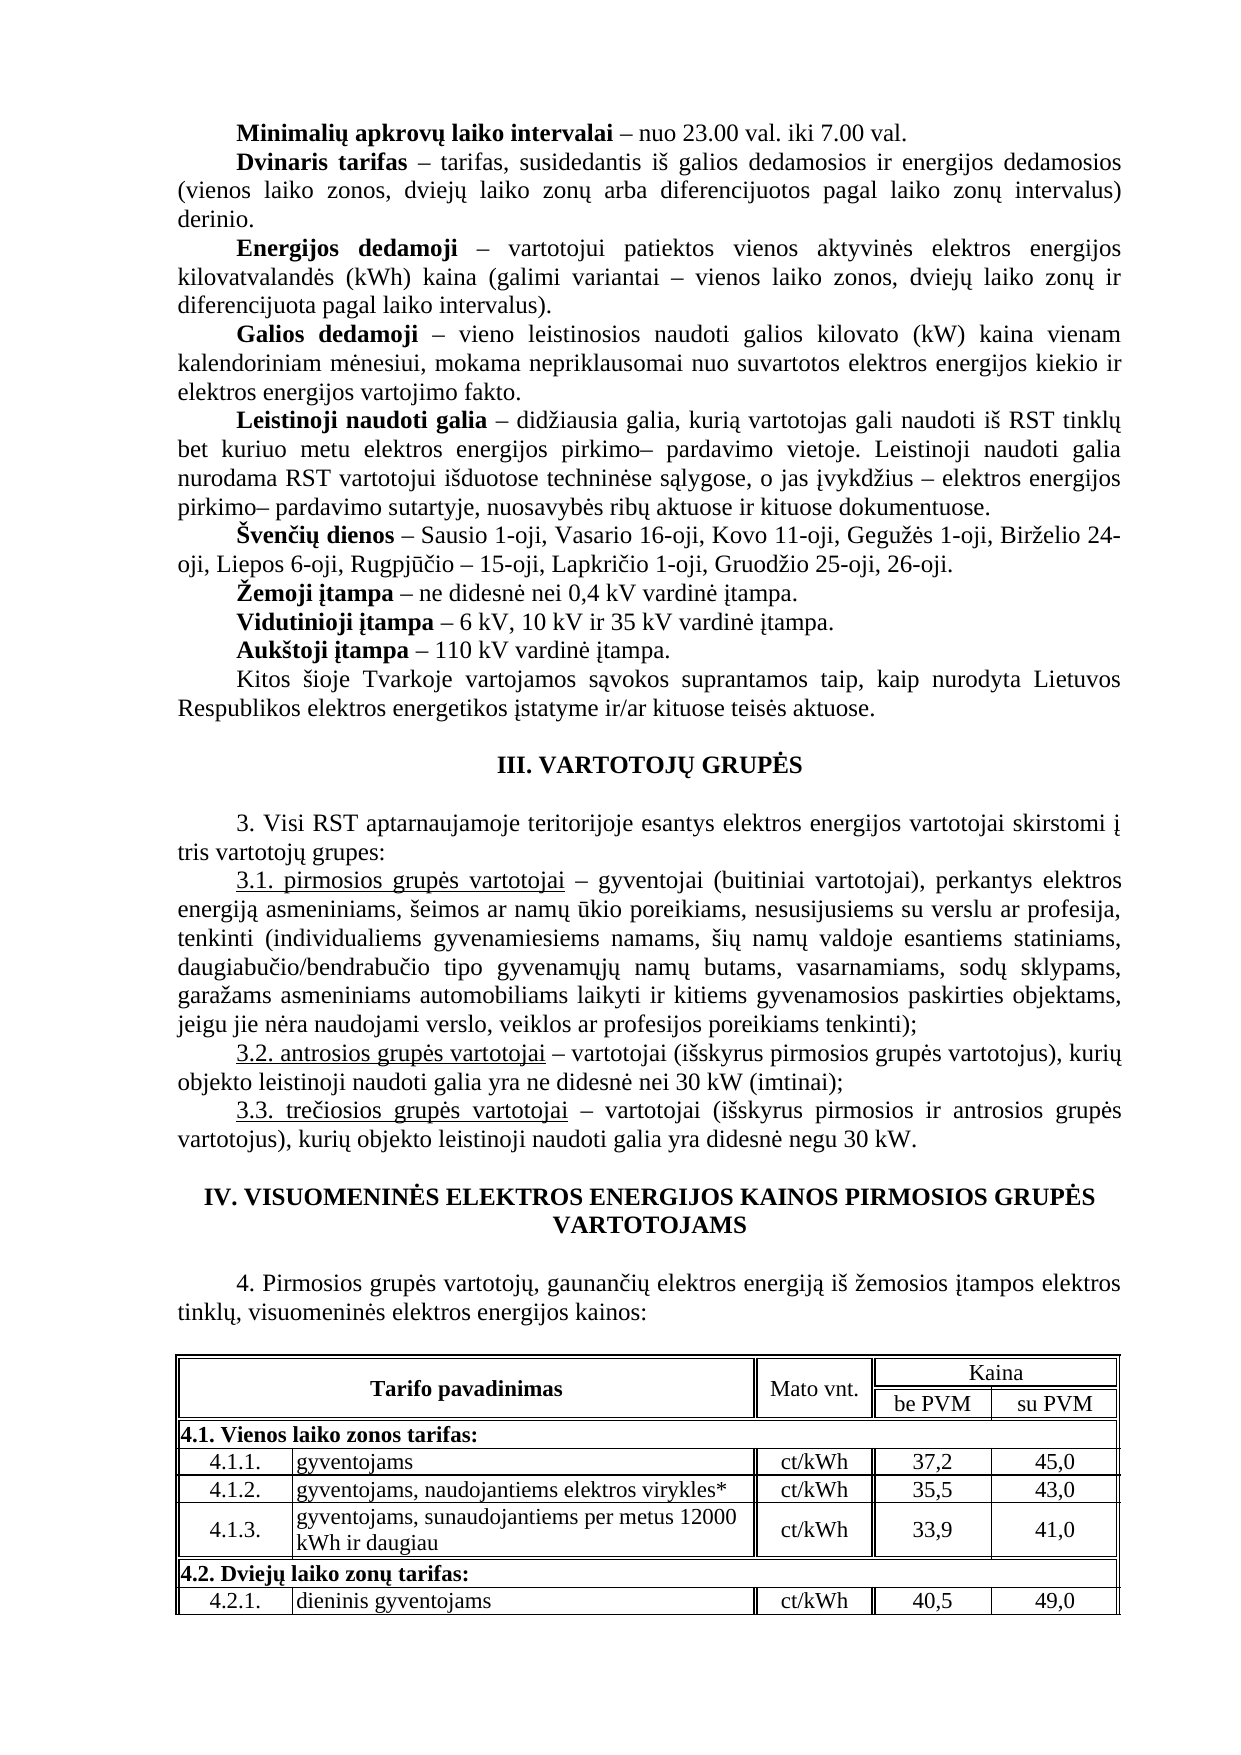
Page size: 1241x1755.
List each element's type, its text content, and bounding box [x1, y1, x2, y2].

text Aukštoji įtampa – 110 kV vardinė įtampa. [177, 636, 1122, 664]
text III. VARTOTOJŲ GRUPĖS [177, 751, 1122, 779]
text Minimalių apkrovų laiko intervalai – nuo 23.00 val. iki 7.00 val. [177, 118, 1122, 147]
table_cell dieninis gyventojams [293, 1588, 753, 1614]
table_cell ct/kWh [758, 1503, 871, 1556]
table_cell 4.2. Dviejų laiko zonų tarifas: [180, 1560, 1116, 1587]
table_cell be PVM [876, 1390, 991, 1416]
text Galios dedamoji – vieno leistinosios naudoti galios kilovato (kW) kaina vienam kalendoriniam mėnesiui, mokama nepriklausomai nuo suvartotos elektros energijos kiekio ir elektros energijos vartojimo fakto. [177, 319, 1122, 406]
table_cell 49,0 [992, 1588, 1116, 1614]
text Energijos dedamoji – vartotojui patiektos vienos aktyvinės elektros energijos kilovatvalandės (kWh) kaina (galimi variantai – vienos laiko zonos, dviejų laiko zonų ir diferencijuota pagal laiko intervalus). [177, 233, 1122, 319]
table_cell 43,0 [992, 1476, 1116, 1502]
table_cell gyventojams, sunaudojantiems per metus 12000 kWh ir daugiau [293, 1503, 753, 1556]
table_cell 35,5 [876, 1476, 991, 1502]
text 3.3. trečiosios grupės vartotojai – vartotojai (išskyrus pirmosios ir antrosios grupės vartotojus), kurių objekto leistinoji naudoti galia yra didesnė negu 30 kW. [177, 1096, 1122, 1153]
table_cell ct/kWh [758, 1588, 871, 1614]
text 3.1. pirmosios grupės vartotojai – gyventojai (buitiniai vartotojai), perkantys elektros energiją asmeniniams, šeimos ar namų ūkio poreikiams, nesusijusiems su verslu ar profesija, tenkinti (individualiems gyvenamiesiems namams, šių namų valdoje esantiems statiniams, daugiabučio/bendrabučio tipo gyvenamųjų namų butams, vasarnamiams, sodų sklypams, garažams asmeniniams automobiliams laikyti ir kitiems gyvenamosios paskirties objektams, jeigu jie nėra naudojami verslo, veiklos ar profesijos poreikiams tenkinti); [177, 866, 1122, 1038]
table_cell 4.1.2. [180, 1476, 292, 1502]
table_cell 4.1.3. [180, 1503, 292, 1556]
table_header Mato vnt. [758, 1359, 871, 1416]
table_cell 4.1. Vienos laiko zonos tarifas: [180, 1421, 1116, 1447]
text Vidutinioji įtampa – 6 kV, 10 kV ir 35 kV vardinė įtampa. [177, 607, 1122, 636]
table_cell 45,0 [992, 1449, 1116, 1474]
text Dvinaris tarifas – tarifas, susidedantis iš galios dedamosios ir energijos dedamosios (vienos laiko zonos, dviejų laiko zonų arba diferencijuotos pagal laiko zonų intervalus) derinio. [177, 147, 1122, 233]
text 4. Pirmosios grupės vartotojų, gaunančių elektros energiją iš žemosios įtampos elektros tinklų, visuomeninės elektros energijos kainos: [177, 1268, 1122, 1326]
text Švenčių dienos – Sausio 1-oji, Vasario 16-oji, Kovo 11-oji, Gegužės 1-oji, Birželio 24-oji, Liepos 6-oji, Rugpjūčio – 15-oji, Lapkričio 1-oji, Gruodžio 25-oji, 26-oji. [177, 521, 1122, 578]
table_cell 4.2.1. [180, 1588, 292, 1614]
table_header Kaina [876, 1359, 1116, 1385]
table_cell 37,2 [876, 1449, 991, 1474]
table_cell 4.1.1. [180, 1449, 292, 1474]
table_cell gyventojams, naudojantiems elektros virykles* [293, 1476, 753, 1502]
table_cell 33,9 [876, 1503, 991, 1556]
table_header Tarifo pavadinimas [180, 1359, 753, 1416]
text Kitos šioje Tvarkoje vartojamos sąvokos suprantamos taip, kaip nurodyta Lietuvos Respublikos elektros energetikos įstatyme ir/ar kituose teisės aktuose. [177, 664, 1122, 722]
text 3.2. antrosios grupės vartotojai – vartotojai (išskyrus pirmosios grupės vartotojus), kurių objekto leistinoji naudoti galia yra ne didesnė nei 30 kW (imtinai); [177, 1038, 1122, 1096]
table_cell ct/kWh [758, 1449, 871, 1474]
text IV. VISUOMENINĖS ELEKTROS ENERGIJOS KAINOS PIRMOSIOS GRUPĖS VARTOTOJAMS [177, 1182, 1122, 1239]
table_cell ct/kWh [758, 1476, 871, 1502]
text 3. Visi RST aptarnaujamoje teritorijoje esantys elektros energijos vartotojai skirstomi į tris vartotojų grupes: [177, 808, 1122, 866]
text Leistinoji naudoti galia – didžiausia galia, kurią vartotojas gali naudoti iš RST tinklų bet kuriuo metu elektros energijos pirkimo– pardavimo vietoje. Leistinoji naudoti galia nurodama RST vartotojui išduotose techninėse sąlygose, o jas įvykdžius – elektros energijos pirkimo– pardavimo sutartyje, nuosavybės ribų aktuose ir kituose dokumentuose. [177, 406, 1122, 521]
table_cell gyventojams [293, 1449, 753, 1474]
table_cell 41,0 [992, 1503, 1116, 1556]
table_cell su PVM [992, 1390, 1116, 1416]
table_cell 40,5 [876, 1588, 991, 1614]
text Žemoji įtampa – ne didesnė nei 0,4 kV vardinė įtampa. [177, 578, 1122, 607]
